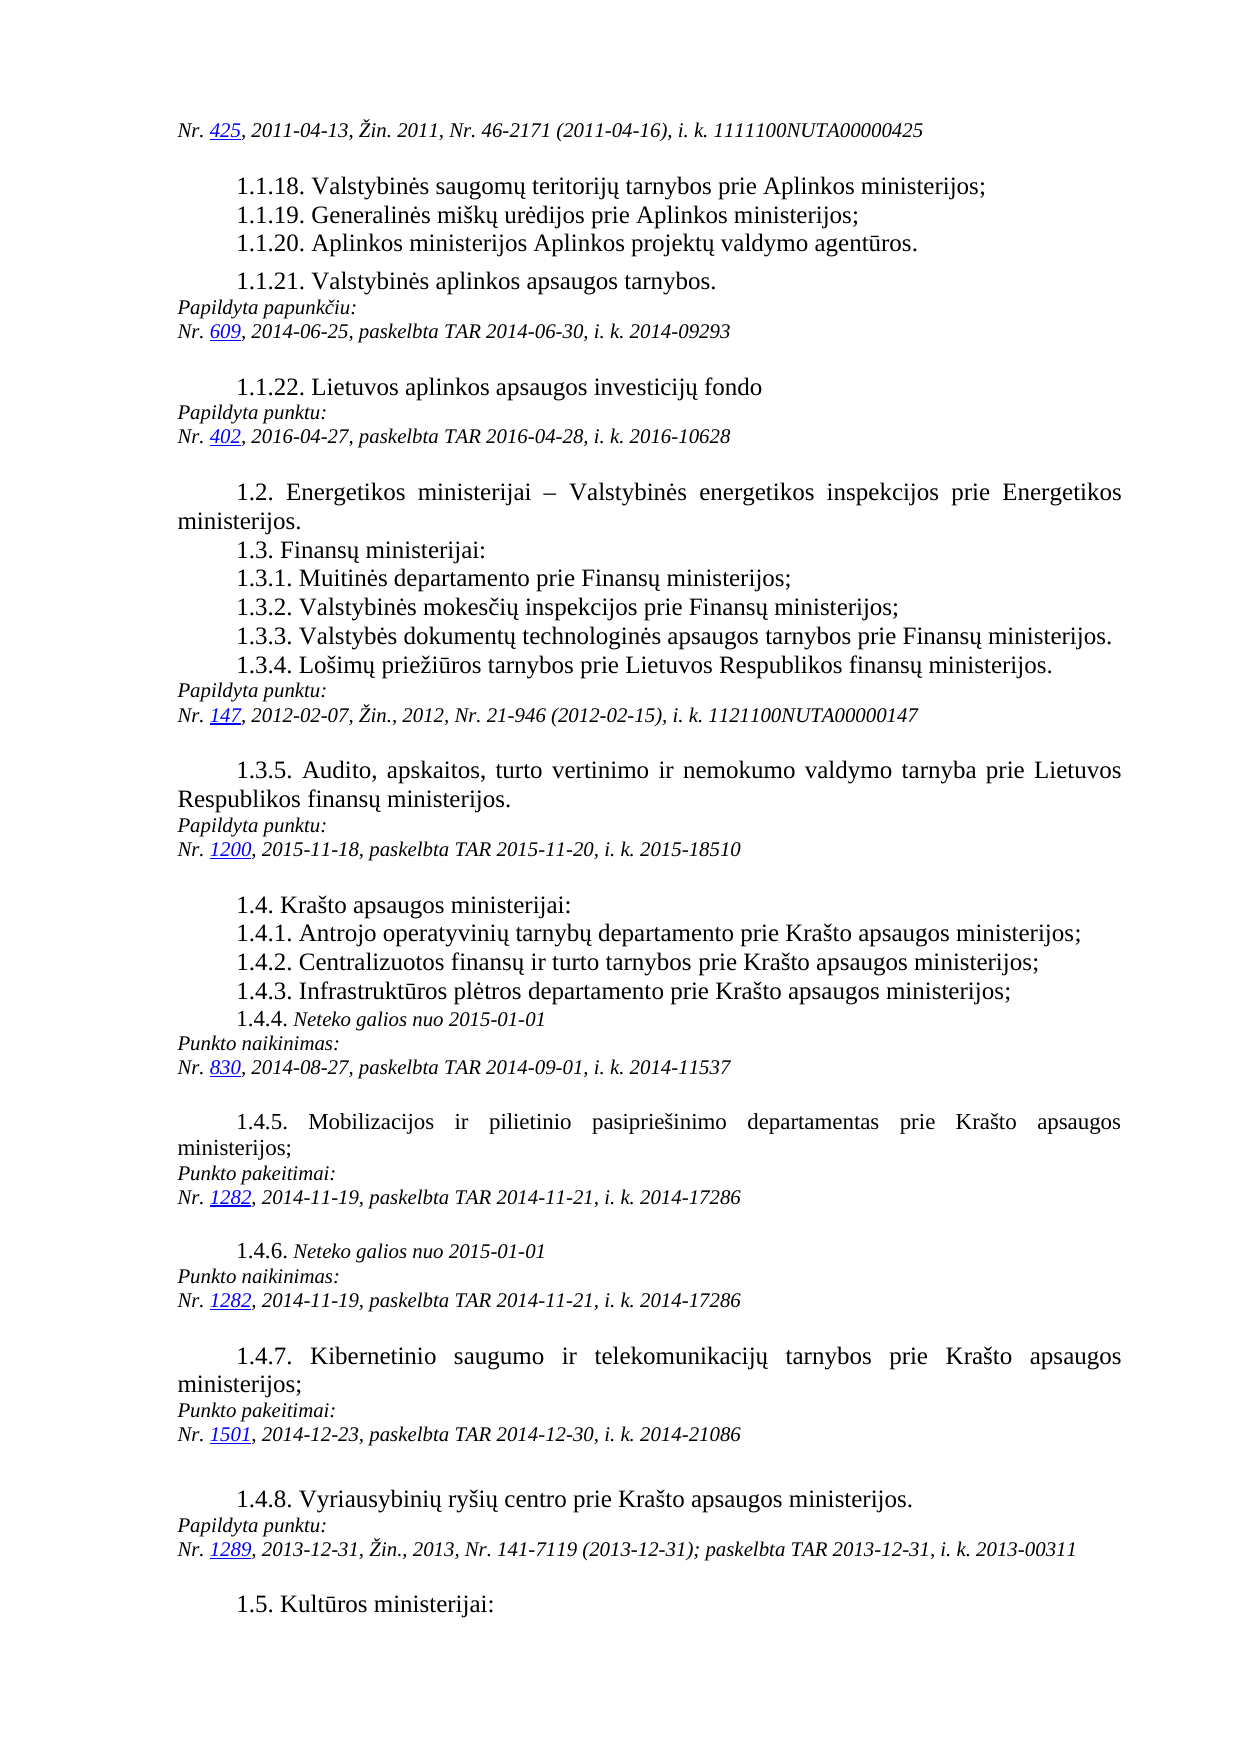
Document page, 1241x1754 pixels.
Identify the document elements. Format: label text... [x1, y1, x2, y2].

text 1.4.8. Vyriausybinių ryšių centro prie Krašto apsaugos ministerijos. [177, 1475, 1122, 1513]
text Papildyta punktu: [177, 678, 1122, 702]
text 1.5. Kultūros ministerijai: [177, 1589, 1122, 1618]
text 1.3. Finansų ministerijai: [177, 535, 1122, 563]
text Papildyta punktu: [177, 813, 1122, 837]
text 1.3.4. Lošimų priežiūros tarnybos prie Lietuvos Respublikos finansų ministerijos. [177, 650, 1122, 678]
text 1.1.18. Valstybinės saugomų teritorijų tarnybos prie Aplinkos ministerijos; [177, 171, 1122, 200]
text Nr. 402, 2016-04-27, paskelbta TAR 2016-04-28, i. k. 2016-10628 [177, 424, 1122, 448]
text 1.3.1. Muitinės departamento prie Finansų ministerijos; [177, 563, 1122, 592]
text Nr. 1282, 2014-11-19, paskelbta TAR 2014-11-21, i. k. 2014-17286 [177, 1288, 1122, 1312]
text Punkto naikinimas: [177, 1264, 1122, 1288]
text Punkto pakeitimai: [177, 1398, 1122, 1422]
text 1.4.3. Infrastruktūros plėtros departamento prie Krašto apsaugos ministerijos; [177, 976, 1122, 1005]
text Nr. 1501, 2014-12-23, paskelbta TAR 2014-12-30, i. k. 2014-21086 [177, 1422, 1122, 1446]
text 1.4.5. Mobilizacijos ir pilietinio pasipriešinimo departamentas prie Krašto apsaugos ministerijos; [177, 1108, 1122, 1161]
text Papildyta punktu: [177, 400, 1122, 424]
text Nr. 147, 2012-02-07, Žin., 2012, Nr. 21-946 (2012-02-15), i. k. 1121100NUTA00000147 [177, 702, 1122, 727]
text 1.4.4. Neteko galios nuo 2015-01-01 [177, 1005, 1122, 1031]
text 1.3.2. Valstybinės mokesčių inspekcijos prie Finansų ministerijos; [177, 592, 1122, 621]
text 1.4.7. Kibernetinio saugumo ir telekomunikacijų tarnybos prie Krašto apsaugos ministerijos; [177, 1341, 1122, 1398]
text 1.2. Energetikos ministerijai – Valstybinės energetikos inspekcijos prie Energetikos ministerijos. [177, 477, 1122, 535]
text 1.4.2. Centralizuotos finansų ir turto tarnybos prie Krašto apsaugos ministerijos; [177, 947, 1122, 976]
text 1.3.3. Valstybės dokumentų technologinės apsaugos tarnybos prie Finansų ministerijos. [177, 621, 1122, 650]
text 1.3.5. Audito, apskaitos, turto vertinimo ir nemokumo valdymo tarnyba prie Lietuvos Respublikos finansų ministerijos. [177, 755, 1122, 813]
text 1.4. Krašto apsaugos ministerijai: [177, 890, 1122, 918]
text Punkto naikinimas: [177, 1031, 1122, 1055]
text Nr. 1200, 2015-11-18, paskelbta TAR 2015-11-20, i. k. 2015-18510 [177, 837, 1122, 861]
text 1.4.6. Neteko galios nuo 2015-01-01 [177, 1237, 1122, 1264]
text 1.1.20. Aplinkos ministerijos Aplinkos projektų valdymo agentūros. [177, 228, 1122, 257]
text Nr. 830, 2014-08-27, paskelbta TAR 2014-09-01, i. k. 2014-11537 [177, 1055, 1122, 1079]
text 1.1.19. Generalinės miškų urėdijos prie Aplinkos ministerijos; [177, 200, 1122, 228]
text Nr. 609, 2014-06-25, paskelbta TAR 2014-06-30, i. k. 2014-09293 [177, 319, 1122, 343]
text Punkto pakeitimai: [177, 1161, 1122, 1185]
text 1.1.21. Valstybinės aplinkos apsaugos tarnybos. [177, 257, 1122, 295]
text Nr. 1289, 2013-12-31, Žin., 2013, Nr. 141-7119 (2013-12-31); paskelbta TAR 2013-12-31, i. k. 2013-00311 [177, 1537, 1122, 1561]
text 1.1.22. Lietuvos aplinkos apsaugos investicijų fondo [177, 372, 1122, 400]
text Nr. 425, 2011-04-13, Žin. 2011, Nr. 46-2171 (2011-04-16), i. k. 1111100NUTA00000425 [177, 118, 1122, 142]
text 1.4.1. Antrojo operatyvinių tarnybų departamento prie Krašto apsaugos ministerijos; [177, 918, 1122, 947]
text Papildyta papunkčiu: [177, 295, 1122, 319]
text Papildyta punktu: [177, 1513, 1122, 1537]
text Nr. 1282, 2014-11-19, paskelbta TAR 2014-11-21, i. k. 2014-17286 [177, 1185, 1122, 1209]
